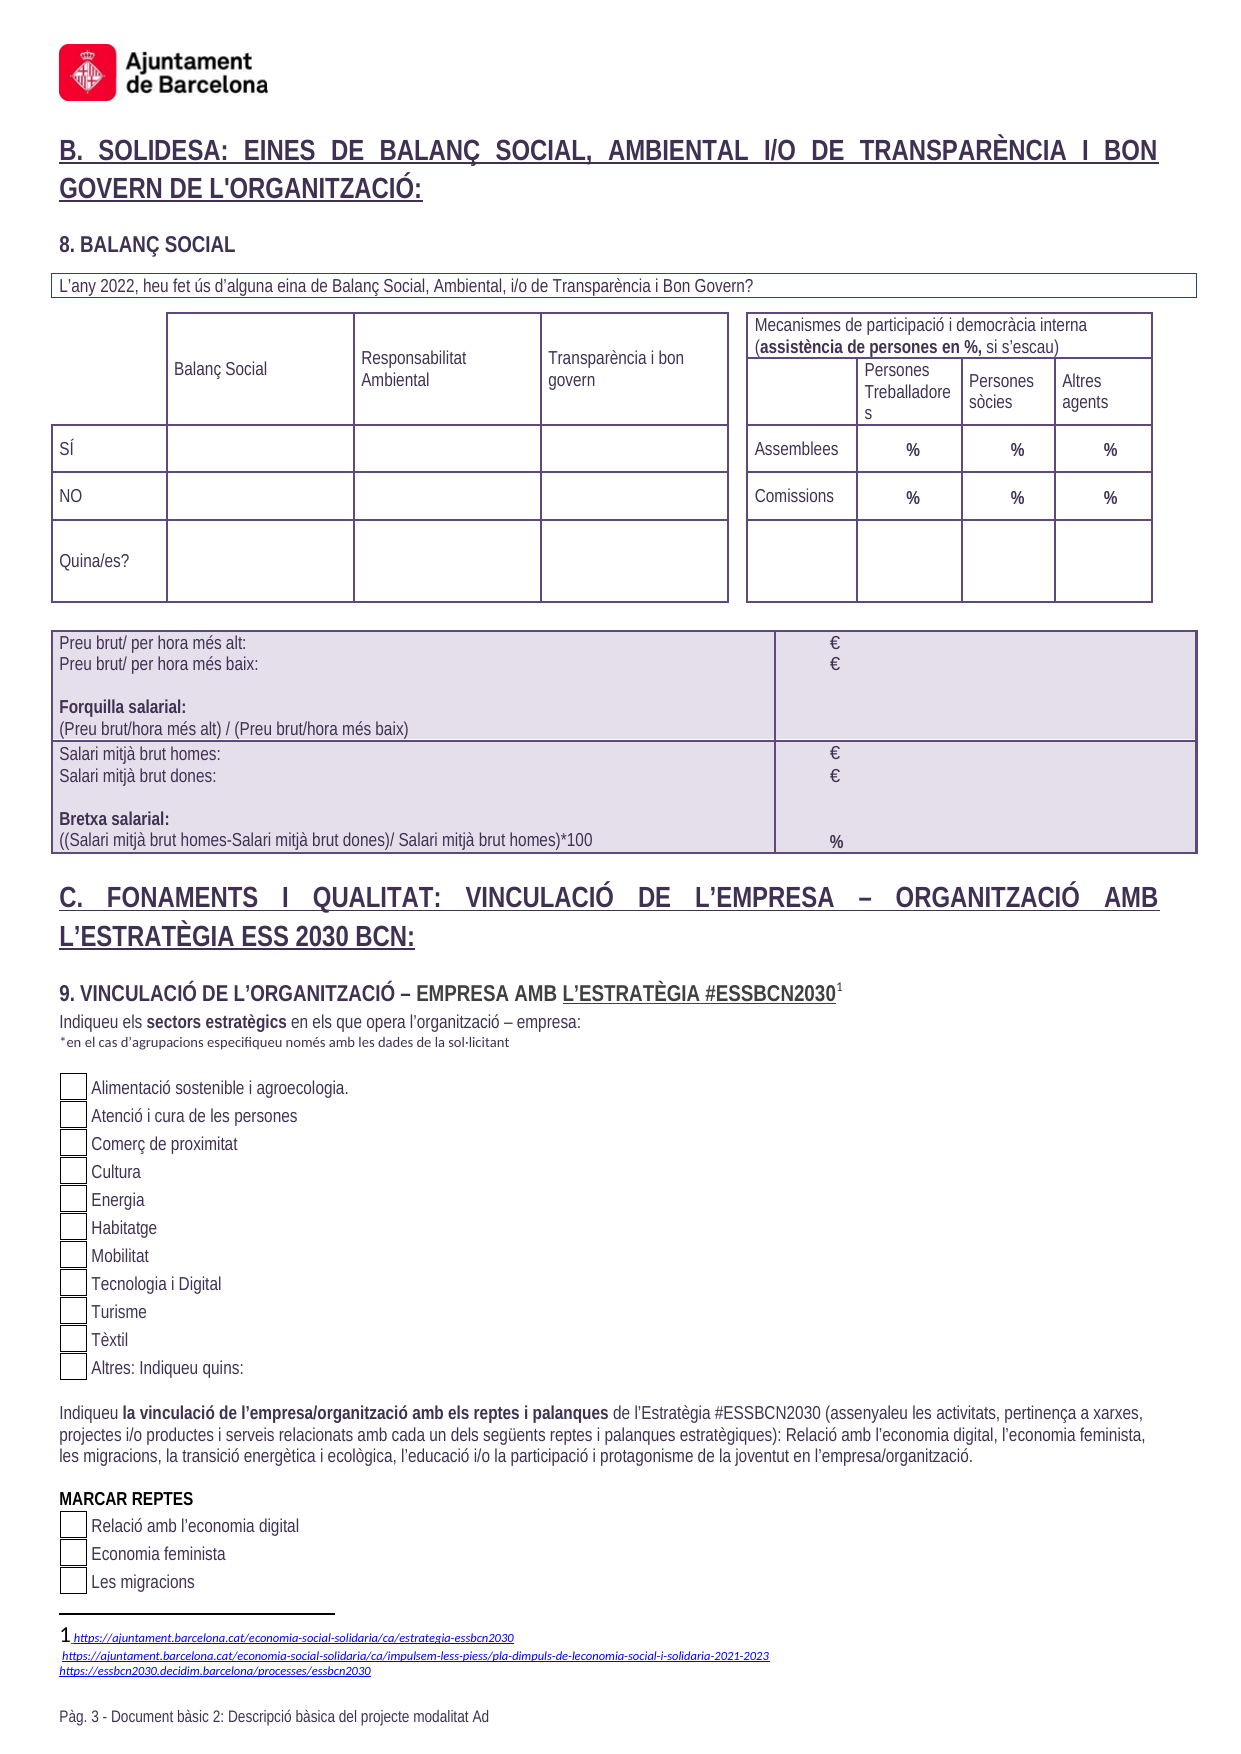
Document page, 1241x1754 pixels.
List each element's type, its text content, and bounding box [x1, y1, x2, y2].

text Atenció i cura de les persones [59, 1100, 1159, 1128]
table_cell Salari mitjà brut homes: Salari mitjà brut dones: Bretxa salarial: ((Salari mitjà brut homes-Salari mitjà brut dones)/ Salari mitjà brut homes)*100 [53, 742, 774, 852]
table_cell [355, 426, 540, 471]
table_cell Persones Treballadores [858, 359, 961, 424]
table_cell € € % [776, 742, 1195, 852]
picture [59, 44, 268, 101]
table_cell % [1056, 426, 1151, 471]
table_cell [542, 473, 727, 518]
text Mobilitat [59, 1240, 1159, 1268]
table_cell SÍ [53, 426, 166, 471]
table_header Mecanismes de participació i democràcia interna (assistència de persones en %, si s’escau) [748, 314, 1151, 357]
text Les migracions [59, 1566, 1159, 1594]
table_cell Assemblees [748, 426, 856, 471]
text GOVERN DE L'ORGANITZACIÓ: [59, 164, 1159, 205]
table_header Preu brut/ per hora més alt: Preu brut/ per hora més baix: Forquilla salarial: (Preu brut/hora més alt) / (Preu brut/hora més baix) [53, 632, 774, 739]
table_cell L’any 2022, heu fet ús d’alguna eina de Balanç Social, Ambiental, i/o de Transparència i Bon Govern? [52, 274, 1196, 297]
table_cell % [963, 473, 1054, 518]
table_header 9. VINCULACIÓ DE L’ORGANITZACIÓ – EMPRESA AMB L’ESTRATÈGIA #ESSBCN2030 [52, 979, 1159, 1011]
table_header Transparència i bon govern [542, 314, 727, 424]
text Habitatge [59, 1212, 1159, 1240]
text L’ESTRATÈGIA ESS 2030 BCN: [59, 911, 1159, 952]
table_cell Persones sòcies [963, 359, 1054, 424]
table_cell [963, 521, 1054, 601]
table_header € € [776, 632, 1195, 739]
table_cell [168, 473, 353, 518]
table_cell [355, 473, 540, 518]
text B. SOLIDESA: EINES DE BALANÇ SOCIAL, AMBIENTAL I/O DE TRANSPARÈNCIA I BON [59, 133, 1159, 162]
table_cell [858, 521, 961, 601]
table_cell [168, 521, 353, 601]
table_cell Comissions [748, 473, 856, 518]
text Economia feminista [59, 1538, 1159, 1566]
text C. FONAMENTS I QUALITAT: VINCULACIÓ DE L’EMPRESA – ORGANITZACIÓ AMB [59, 881, 1159, 910]
table_cell NO [53, 473, 166, 518]
table_cell % [1056, 473, 1151, 518]
text *en el cas d’agrupacions especifiqueu només amb les dades de la sol·licitant [59, 1033, 1159, 1051]
text Energia [59, 1184, 1159, 1212]
table_cell [1056, 521, 1151, 601]
table_header [52, 312, 166, 424]
table_cell % [858, 426, 961, 471]
table_header [729, 312, 746, 601]
table_header Balanç Social [168, 314, 353, 424]
table_cell [542, 426, 727, 471]
text Relació amb l’economia digital [59, 1510, 1159, 1538]
text MARCAR REPTES [59, 1488, 1159, 1510]
table_header Responsabilitat Ambiental [355, 314, 540, 424]
table_cell Quina/es? [53, 521, 166, 601]
text Alimentació sostenible i agroecologia. [59, 1072, 1159, 1100]
text Comerç de proximitat [59, 1128, 1159, 1156]
table_cell [748, 521, 856, 601]
table_cell % [858, 473, 961, 518]
table_cell [52, 261, 1196, 273]
text Altres: Indiqueu quins: [59, 1352, 1159, 1381]
table_cell [355, 521, 540, 601]
text Turisme [59, 1296, 1159, 1324]
table_cell [542, 521, 727, 601]
table_header 8. BALANÇ SOCIAL [52, 231, 1196, 261]
table_cell Altres agents [1056, 359, 1151, 424]
text Tecnologia i Digital [59, 1268, 1159, 1296]
text Indiqueu els sectors estratègics en els que opera l’organització – empresa: [59, 1011, 1159, 1033]
table_cell % [963, 426, 1054, 471]
table_cell [748, 359, 856, 424]
text Cultura [59, 1156, 1159, 1184]
text Tèxtil [59, 1324, 1159, 1352]
text Indiqueu la vinculació de l’empresa/organització amb els reptes i palanques de l’Estratègia #ESSBCN2030 (assenyaleu les activitats, pertinença a xarxes, projectes i/o productes i serveis relacionats amb cada un dels següents reptes i palanques estratègiques): Relació amb l’economia digital, l’economia feminista, les migracions, la transició energètica i ecològica, l’educació i/o la participació i protagonisme de la joventut en l’empresa/organització. [59, 1402, 1159, 1467]
table_cell [168, 426, 353, 471]
